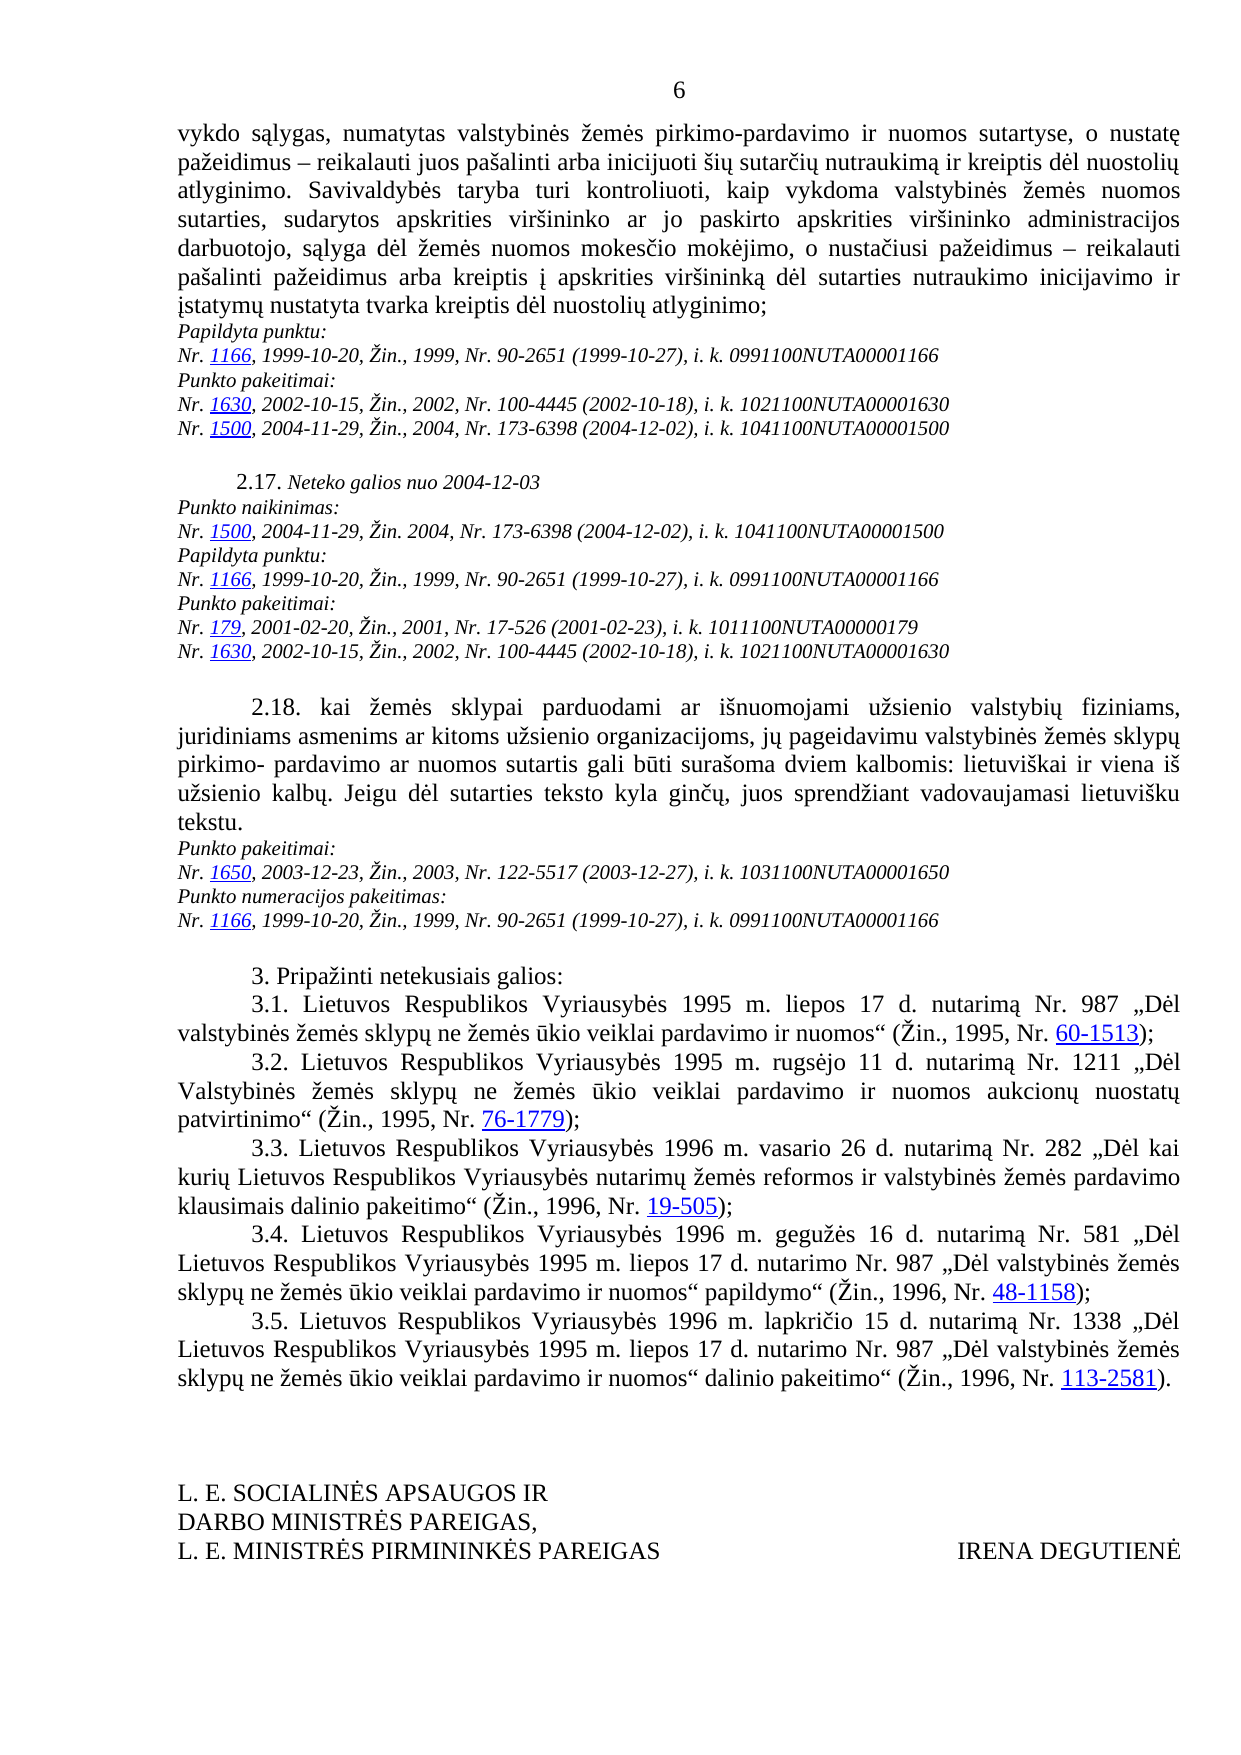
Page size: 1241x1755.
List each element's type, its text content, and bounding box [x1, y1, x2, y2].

text Punkto pakeitimai: [177, 367, 1181, 392]
text 3.4. Lietuvos Respublikos Vyriausybės 1996 m. gegužės 16 d. nutarimą Nr. 581 „Dėl Lietuvos Respublikos Vyriausybės 1995 m. liepos 17 d. nutarimo Nr. 987 „Dėl valstybinės žemės sklypų ne žemės ūkio veiklai pardavimo ir nuomos“ papildymo“ (Žin., 1996, Nr. 48-1158); [177, 1219, 1181, 1306]
text 3.3. Lietuvos Respublikos Vyriausybės 1996 m. vasario 26 d. nutarimą Nr. 282 „Dėl kai kurių Lietuvos Respublikos Vyriausybės nutarimų žemės reformos ir valstybinės žemės pardavimo klausimais dalinio pakeitimo“ (Žin., 1996, Nr. 19-505); [177, 1133, 1181, 1219]
text Punkto numeracijos pakeitimas: [177, 884, 1181, 908]
text 3.1. Lietuvos Respublikos Vyriausybės 1995 m. liepos 17 d. nutarimą Nr. 987 „Dėl valstybinės žemės sklypų ne žemės ūkio veiklai pardavimo ir nuomos“ (Žin., 1995, Nr. 60-1513); [177, 989, 1181, 1047]
text Nr. 1630, 2002-10-15, Žin., 2002, Nr. 100-4445 (2002-10-18), i. k. 1021100NUTA00001630 [177, 639, 1181, 663]
text Papildyta punktu: [177, 543, 1181, 567]
text Nr. 1500, 2004-11-29, Žin., 2004, Nr. 173-6398 (2004-12-02), i. k. 1041100NUTA00001500 [177, 416, 1181, 440]
text Punkto pakeitimai: [177, 591, 1181, 615]
text Nr. 1500, 2004-11-29, Žin. 2004, Nr. 173-6398 (2004-12-02), i. k. 1041100NUTA00001500 [177, 519, 1181, 543]
text vykdo sąlygas, numatytas valstybinės žemės pirkimo-pardavimo ir nuomos sutartyse, o nustatę pažeidimus – reikalauti juos pašalinti arba inicijuoti šių sutarčių nutraukimą ir kreiptis dėl nuostolių atlyginimo. Savivaldybės taryba turi kontroliuoti, kaip vykdoma valstybinės žemės nuomos sutarties, sudarytos apskrities viršininko ar jo paskirto apskrities viršininko administracijos darbuotojo, sąlyga dėl žemės nuomos mokesčio mokėjimo, o nustačiusi pažeidimus – reikalauti pašalinti pažeidimus arba kreiptis į apskrities viršininką dėl sutarties nutraukimo inicijavimo ir įstatymų nustatyta tvarka kreiptis dėl nuostolių atlyginimo; [177, 118, 1181, 319]
text Nr. 1166, 1999-10-20, Žin., 1999, Nr. 90-2651 (1999-10-27), i. k. 0991100NUTA00001166 [177, 908, 1181, 932]
text Nr. 1166, 1999-10-20, Žin., 1999, Nr. 90-2651 (1999-10-27), i. k. 0991100NUTA00001166 [177, 343, 1181, 367]
text 3. Pripažinti netekusiais galios: [177, 961, 1181, 989]
text Papildyta punktu: [177, 319, 1181, 343]
text L. e. socialinės apsaugos ir [177, 1478, 1181, 1507]
text Punkto naikinimas: [177, 495, 1181, 519]
text Nr. 1166, 1999-10-20, Žin., 1999, Nr. 90-2651 (1999-10-27), i. k. 0991100NUTA00001166 [177, 567, 1181, 591]
text 2.18. kai žemės sklypai parduodami ar išnuomojami užsienio valstybių fiziniams, juridiniams asmenims ar kitoms užsienio organizacijoms, jų pageidavimu valstybinės žemės sklypų pirkimo- pardavimo ar nuomos sutartis gali būti surašoma dviem kalbomis: lietuviškai ir viena iš užsienio kalbų. Jeigu dėl sutarties teksto kyla ginčų, juos sprendžiant vadovaujamasi lietuvišku tekstu. [177, 692, 1181, 836]
text 3.5. Lietuvos Respublikos Vyriausybės 1996 m. lapkričio 15 d. nutarimą Nr. 1338 „Dėl Lietuvos Respublikos Vyriausybės 1995 m. liepos 17 d. nutarimo Nr. 987 „Dėl valstybinės žemės sklypų ne žemės ūkio veiklai pardavimo ir nuomos“ dalinio pakeitimo“ (Žin., 1996, Nr. 113-2581). [177, 1306, 1181, 1392]
text 2.17. Neteko galios nuo 2004-12-03 [177, 468, 1181, 495]
text Nr. 1630, 2002-10-15, Žin., 2002, Nr. 100-4445 (2002-10-18), i. k. 1021100NUTA00001630 [177, 392, 1181, 416]
text l. e. Ministrės Pirmininkės pareigas Irena Degutienė [177, 1536, 1181, 1564]
text Nr. 179, 2001-02-20, Žin., 2001, Nr. 17-526 (2001-02-23), i. k. 1011100NUTA00000179 [177, 615, 1181, 639]
text darbo ministrės pareigas, [177, 1507, 1181, 1536]
text Punkto pakeitimai: [177, 836, 1181, 860]
text Nr. 1650, 2003-12-23, Žin., 2003, Nr. 122-5517 (2003-12-27), i. k. 1031100NUTA00001650 [177, 860, 1181, 884]
text 3.2. Lietuvos Respublikos Vyriausybės 1995 m. rugsėjo 11 d. nutarimą Nr. 1211 „Dėl Valstybinės žemės sklypų ne žemės ūkio veiklai pardavimo ir nuomos aukcionų nuostatų patvirtinimo“ (Žin., 1995, Nr. 76-1779); [177, 1047, 1181, 1133]
